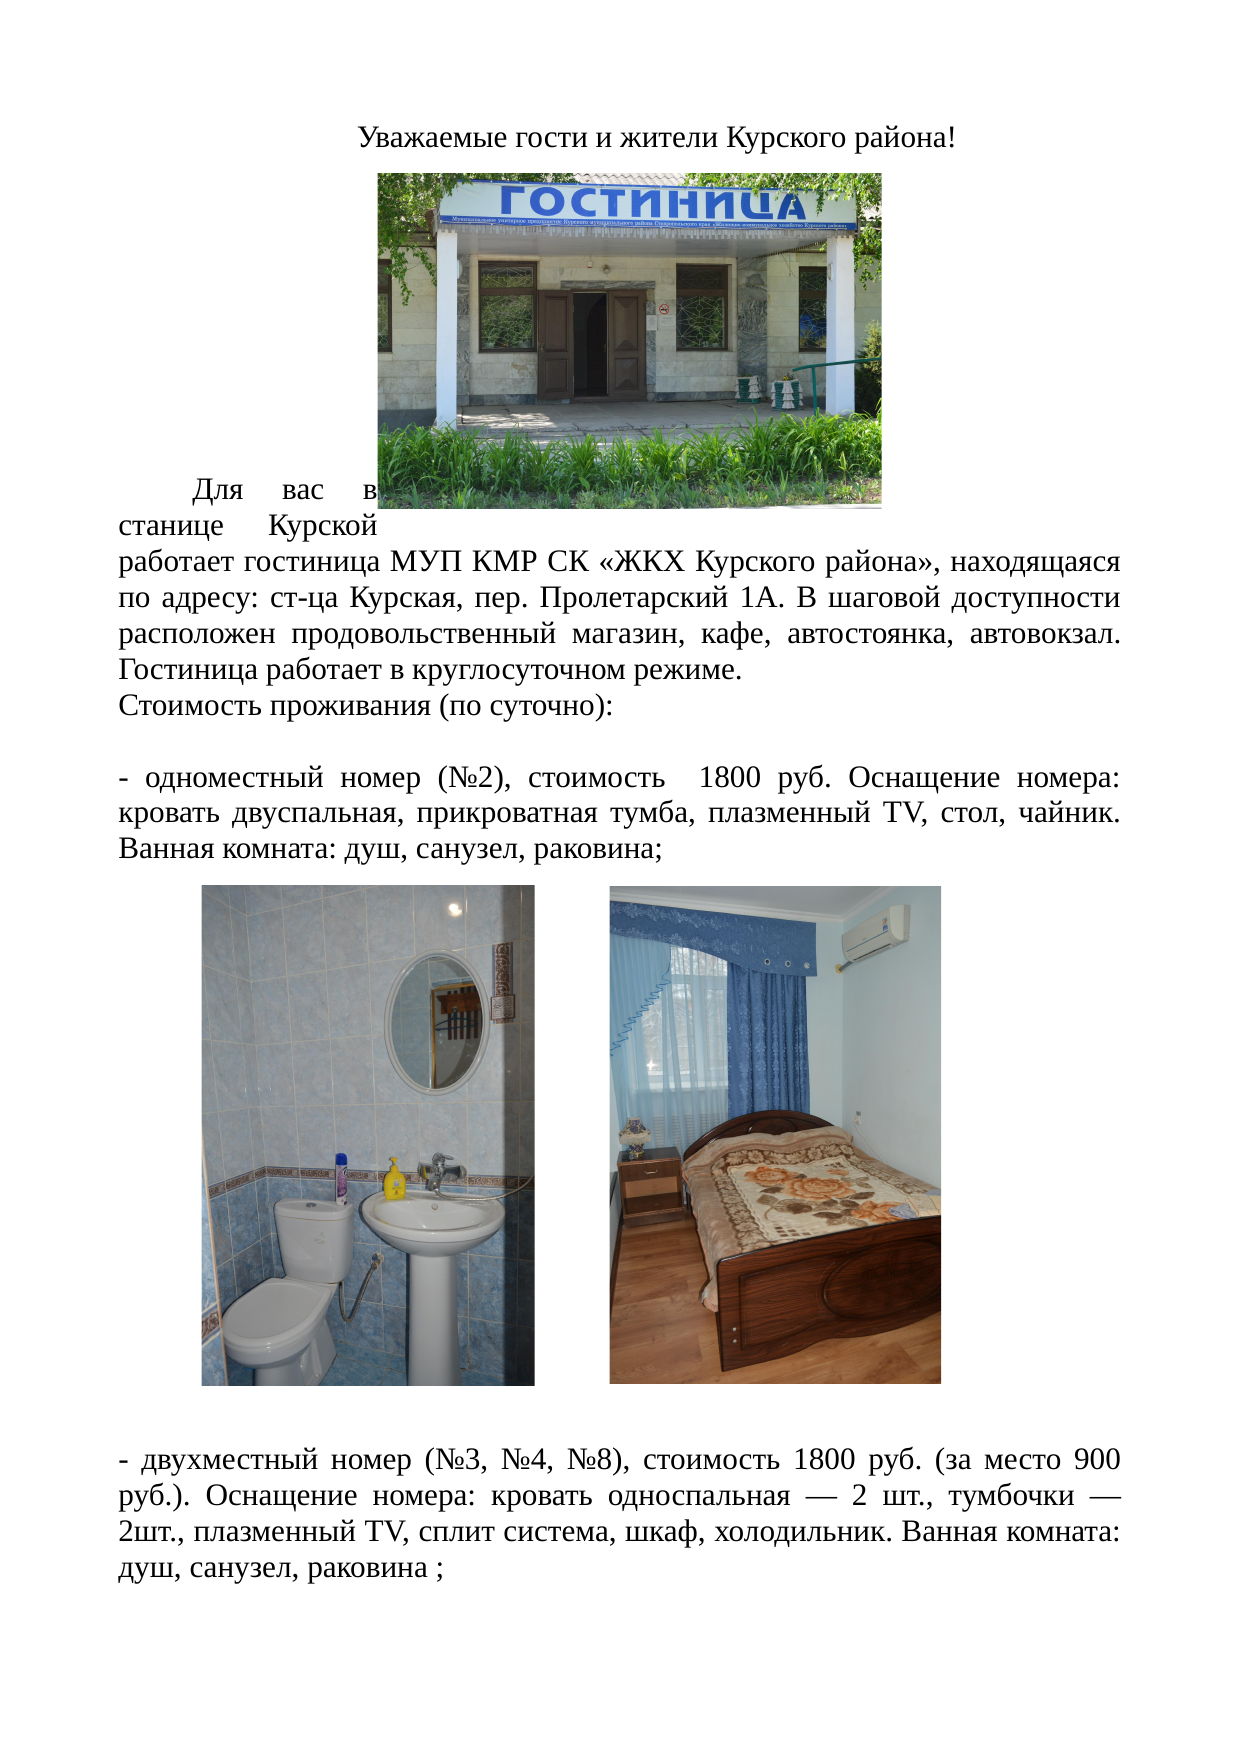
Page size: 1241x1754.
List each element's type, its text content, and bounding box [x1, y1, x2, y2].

picture [609, 886, 942, 1384]
picture [201, 885, 535, 1386]
text Уважаемые гости и жители Курского района! [118, 118, 1122, 154]
text - одноместный номер (№2), стоимость 1800 руб. Оснащение номера: кровать двуспальная, прикроватная тумба, плазменный ТV, стол, чайник. Ванная комната: душ, санузел, раковина; [118, 758, 1122, 866]
text Стоимость проживания (по суточно): [118, 686, 1122, 722]
text - двухместный номер (№3, №4, №8), стоимость 1800 руб. (за место 900 руб.). Оснащение номера: кровать односпальная — 2 шт., тумбочки — 2шт., плазменный ТV, сплит система, шкаф, холодильник. Ванная комната: душ, санузел, раковина ; [118, 1441, 1122, 1584]
text Для вас в станице Курской работает гостиница МУП КМР СК «ЖКХ Курского района», находящаяся по адресу: ст-ца Курская, пер. Пролетарский 1А. В шаговой доступности расположен продовольственный магазин, кафе, автостоянка, автовокзал. Гостиница работает в круглосуточном режиме. [118, 470, 1122, 686]
picture [377, 173, 882, 509]
